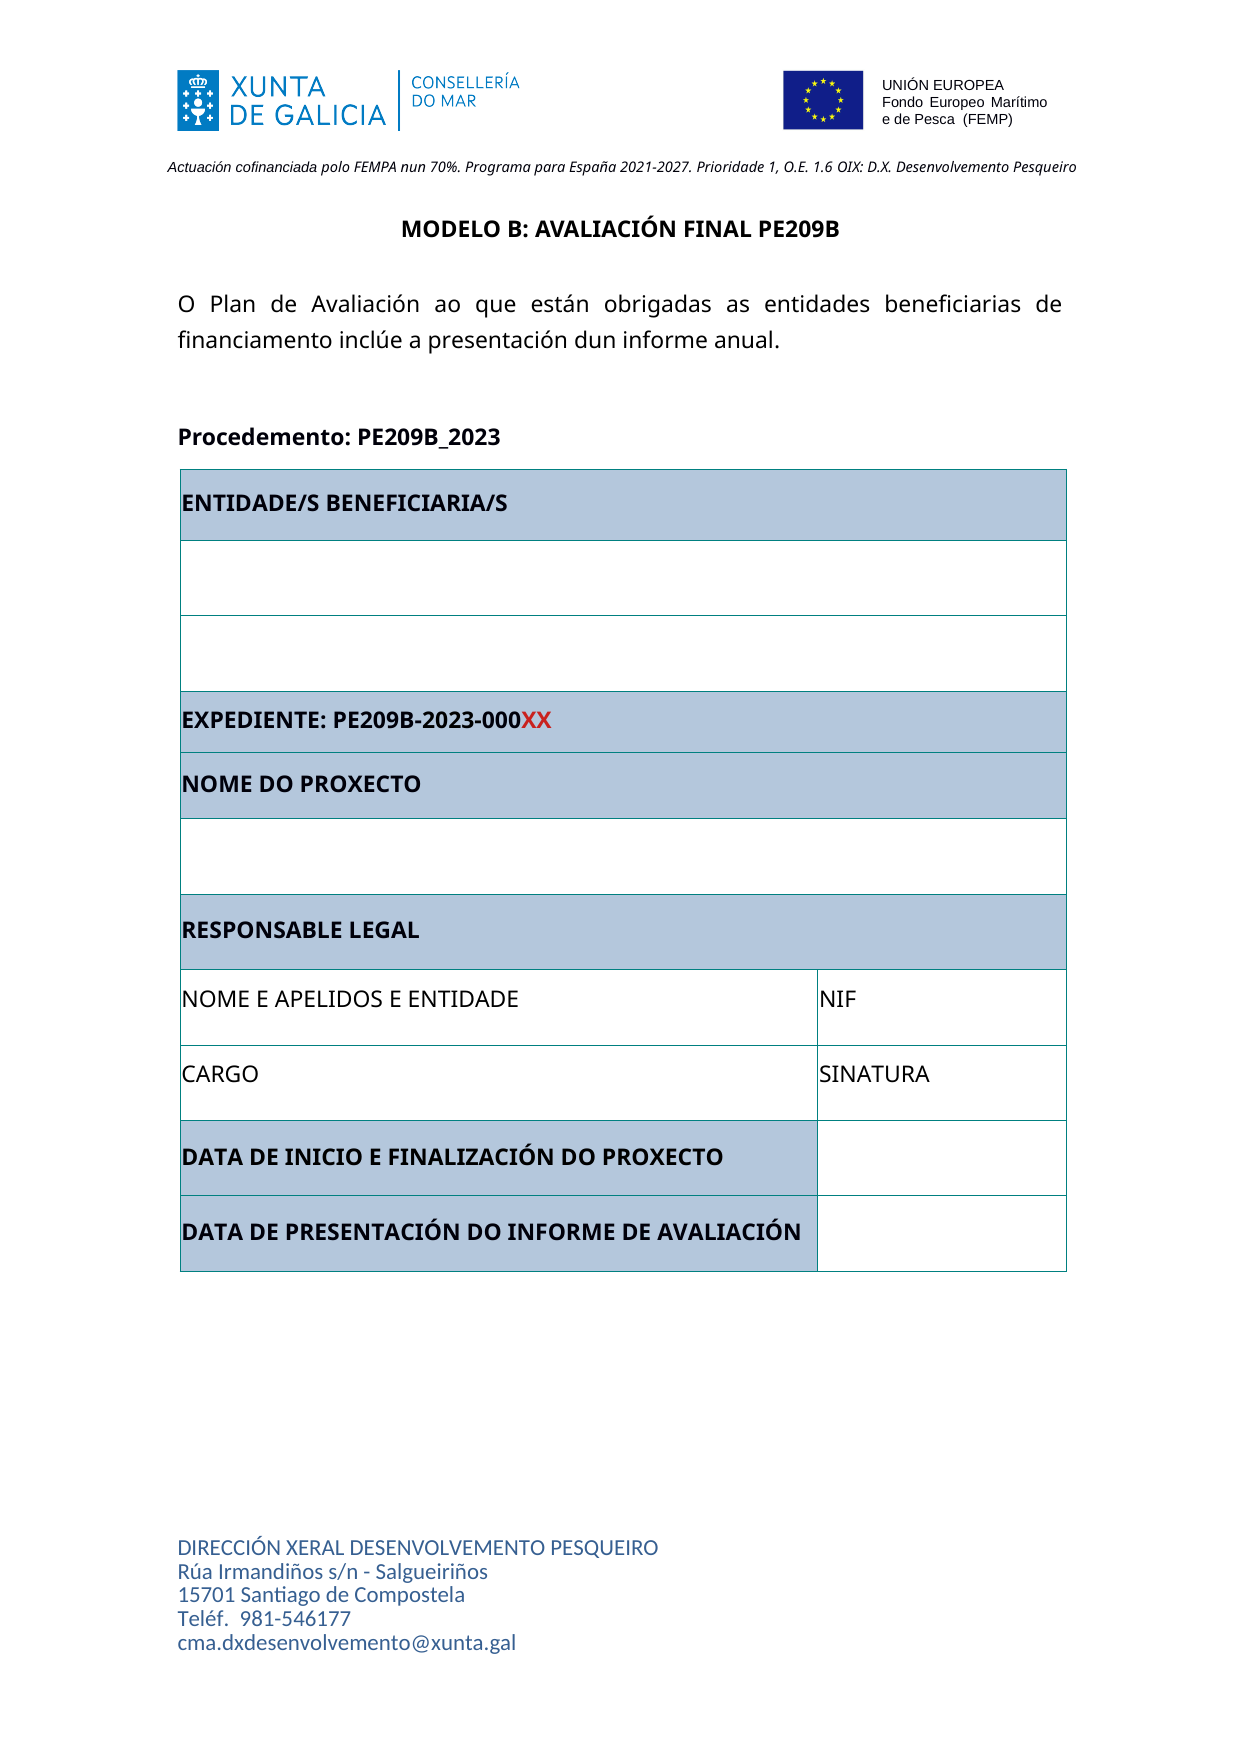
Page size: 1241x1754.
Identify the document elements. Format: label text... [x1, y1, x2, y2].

table_cell NIF [818, 970, 1066, 1044]
table_cell [181, 541, 1066, 615]
table_cell [181, 819, 1066, 894]
table_cell CARGO [181, 1046, 817, 1120]
table_cell DATA DE INICIO E FINALIZACIÓN DO PROXECTO [181, 1121, 817, 1195]
table_cell NOME E APELIDOS E ENTIDADE [181, 970, 817, 1044]
table_cell [818, 1121, 1066, 1195]
picture [782, 69, 865, 131]
table_cell SINATURA [818, 1046, 1066, 1120]
text O Plan de Avaliación ao que están obrigadas as entidades beneficiarias de financiamento inclúe a presentación dun informe anual. [177, 288, 1063, 355]
picture [177, 70, 520, 131]
text MODELO B: AVALIACIÓN FINAL PE209B [177, 213, 1063, 244]
table_cell [818, 1196, 1066, 1271]
table_cell DATA DE PRESENTACIÓN DO INFORME DE AVALIACIÓN [181, 1196, 817, 1271]
table_cell RESPONSABLE LEGAL [181, 895, 1066, 969]
table_header ENTIDADE/S BENEFICIARIA/S [181, 470, 1066, 540]
table_cell EXPEDIENTE: PE209B-2023-000XX [181, 692, 1066, 752]
text Procedemento: PE209B_2023 [177, 420, 1063, 452]
table_cell [181, 616, 1066, 691]
table_cell NOME DO PROXECTO [181, 753, 1066, 818]
